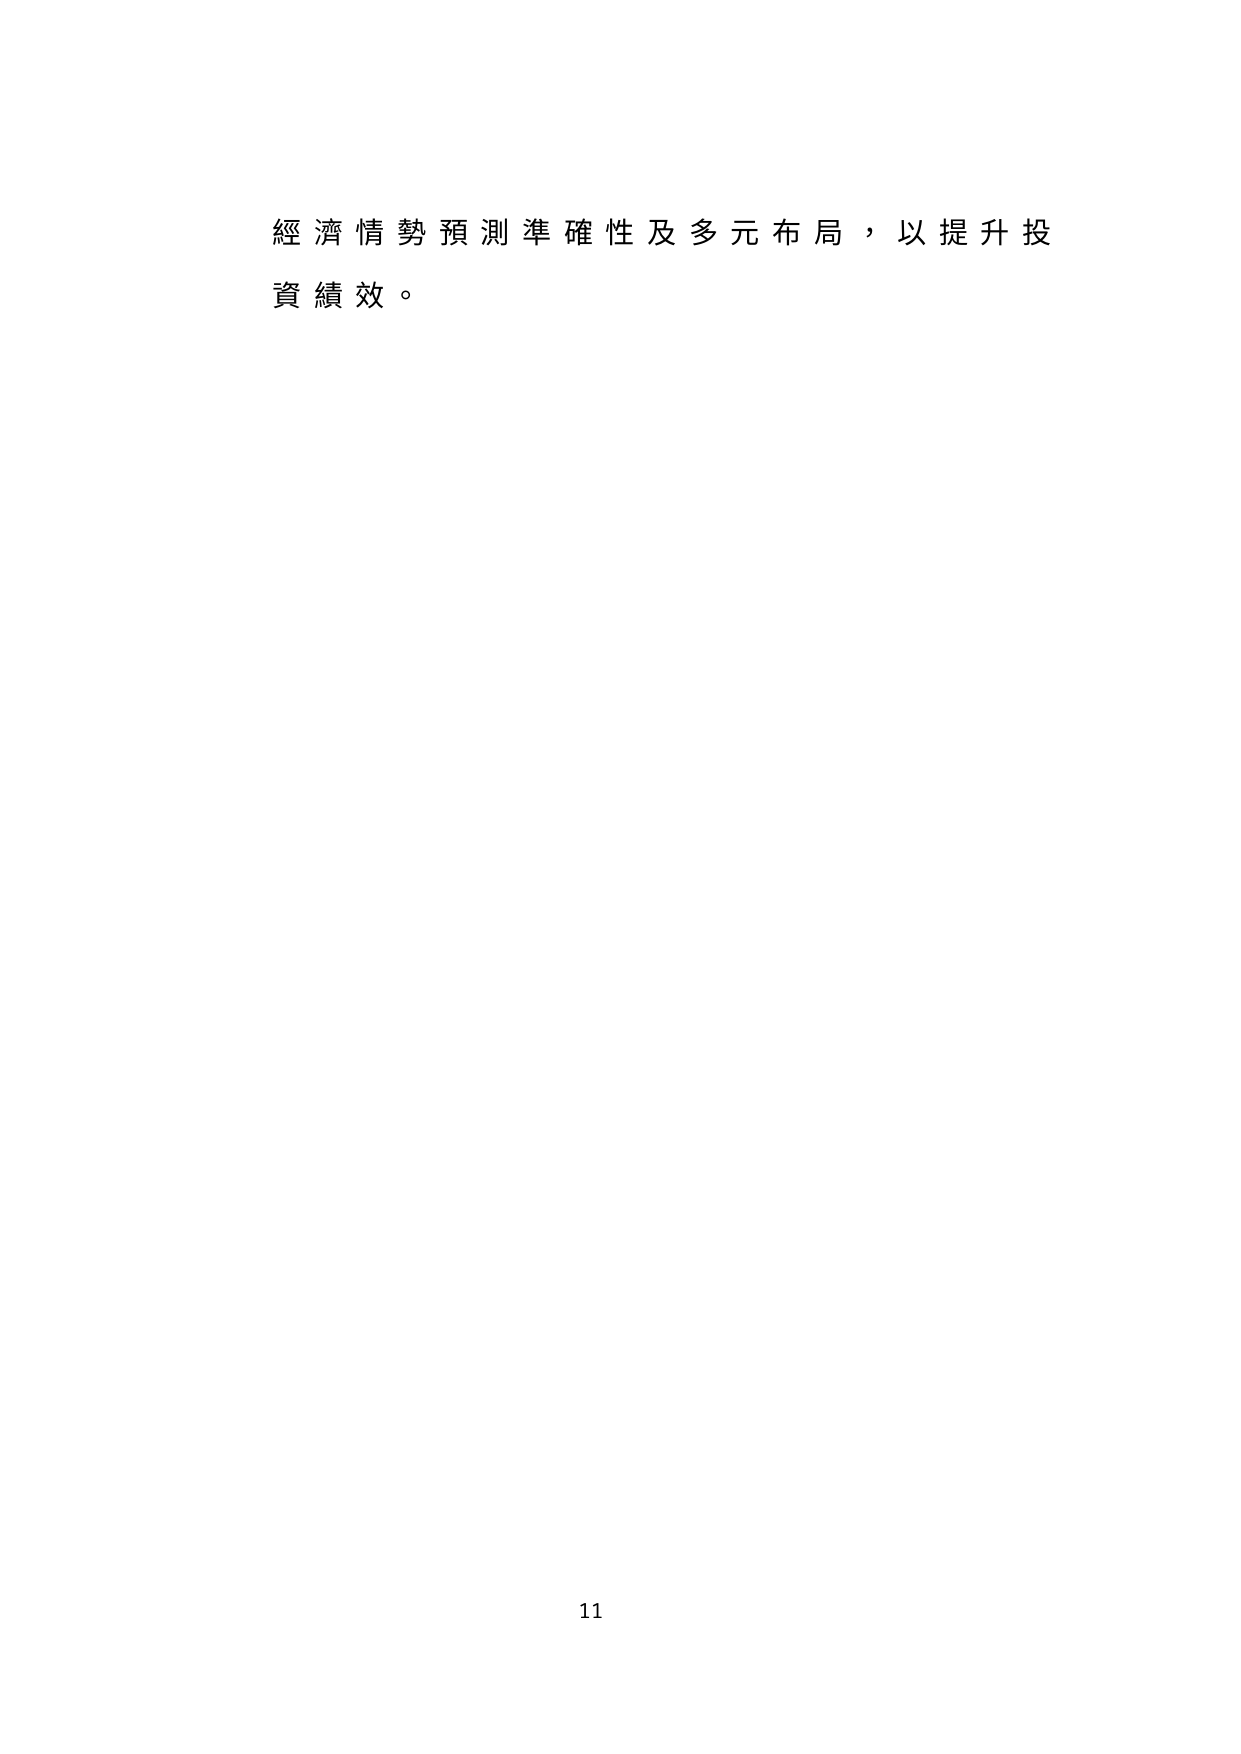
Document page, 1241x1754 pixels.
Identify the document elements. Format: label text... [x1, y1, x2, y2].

text 經濟情勢預測準確性及多元布局，以提升投資績效。 [242, 189, 1058, 314]
